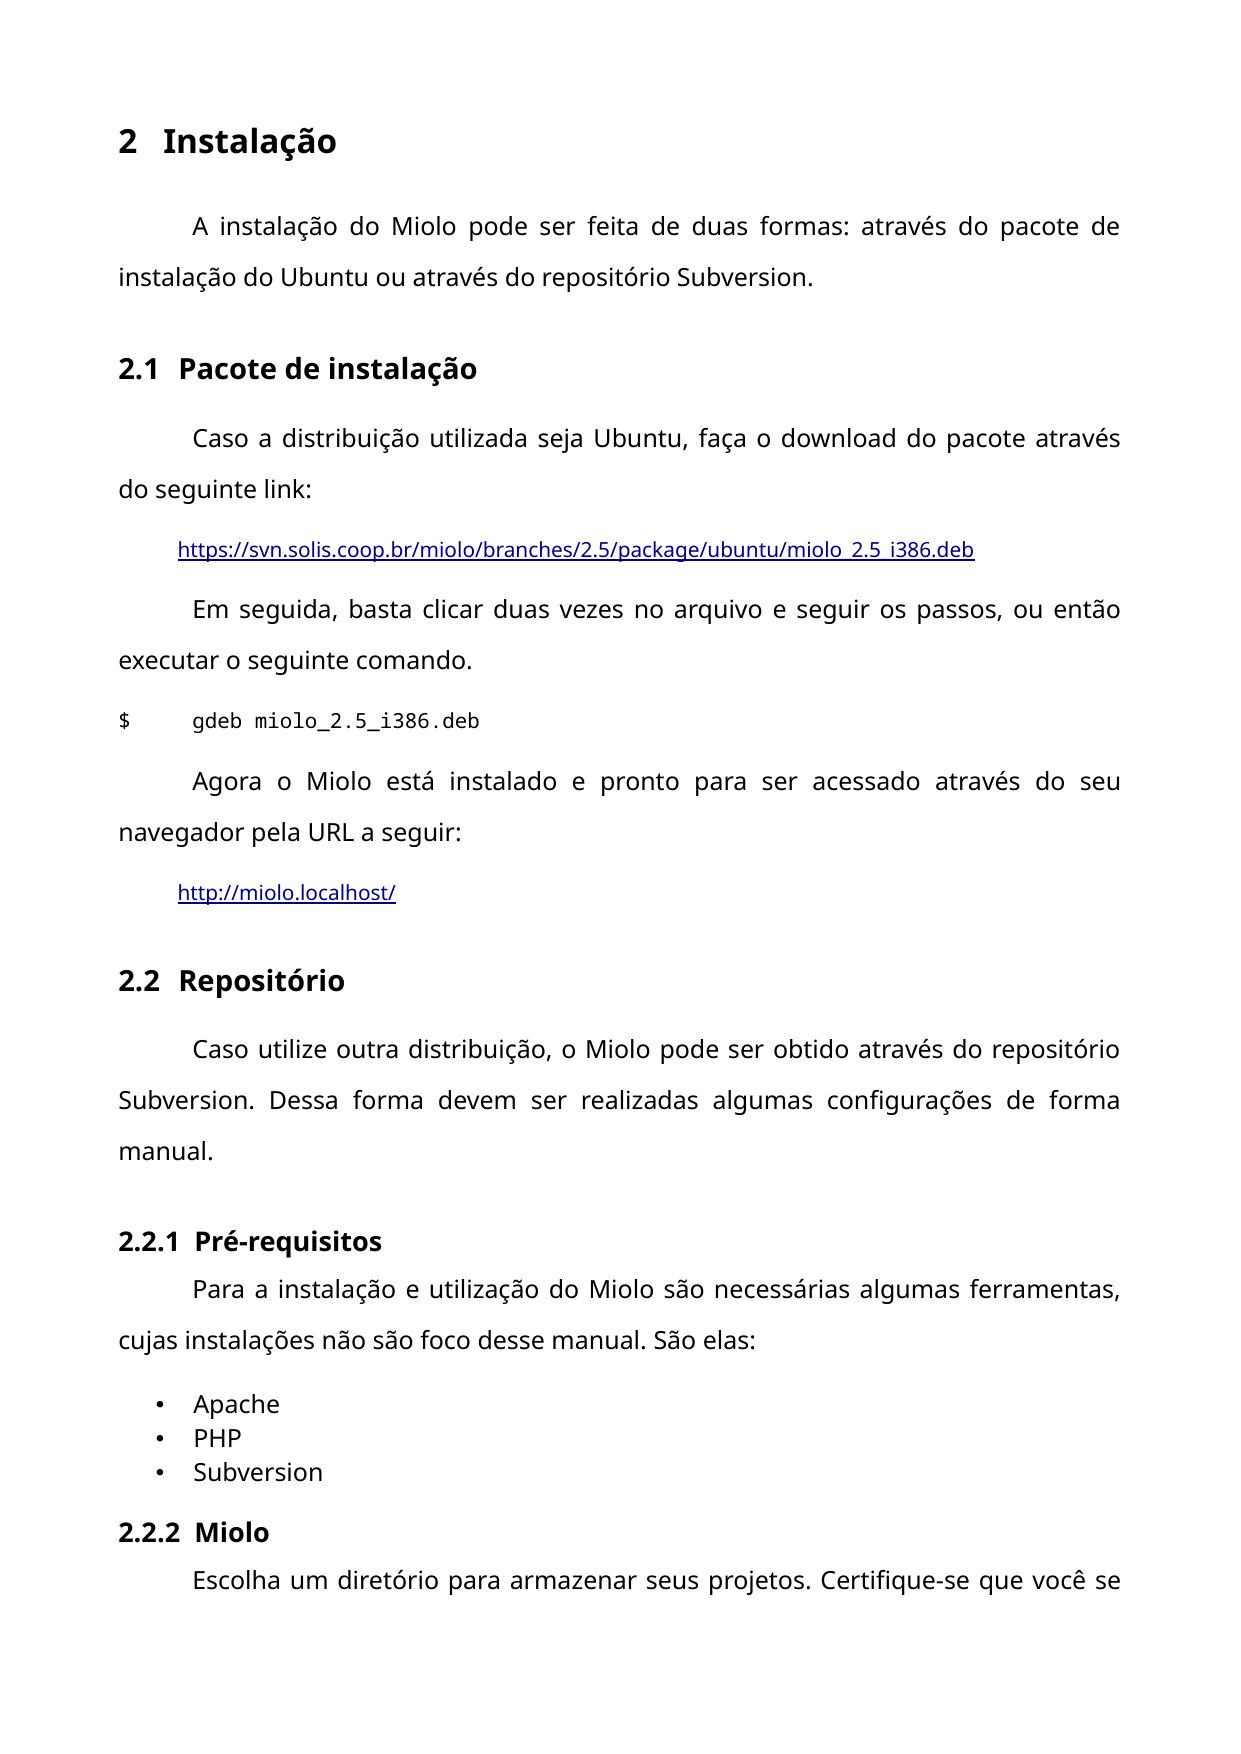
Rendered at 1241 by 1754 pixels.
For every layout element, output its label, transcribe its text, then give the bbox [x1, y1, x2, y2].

text A instalação do Miolo pode ser feita de duas formas: através do pacote de instalação do Ubuntu ou através do repositório Subversion. [118, 209, 1122, 294]
text http://miolo.localhost/ [177, 878, 1122, 906]
list gdeb miolo_2.5_i386.deb [118, 707, 1122, 735]
subtitle Instalação [118, 118, 1122, 163]
subtitle Repositório [118, 960, 1122, 999]
text Para a instalação e utilização do Miolo são necessárias algumas ferramentas, cujas instalações não são foco desse manual. São elas: [118, 1272, 1122, 1357]
list Subversion [156, 1454, 1122, 1489]
list PHP [156, 1421, 1122, 1454]
subtitle Miolo [118, 1514, 1122, 1551]
text https://svn.solis.coop.br/miolo/branches/2.5/package/ubuntu/miolo_2.5_i386.deb [177, 535, 1122, 563]
text Escolha um diretório para armazenar seus projetos. Certifique-se que você se [118, 1563, 1122, 1597]
text Caso a distribuição utilizada seja Ubuntu, faça o download do pacote através do seguinte link: [118, 421, 1122, 506]
text Em seguida, basta clicar duas vezes no arquivo e seguir os passos, ou então executar o seguinte comando. [118, 592, 1122, 677]
text Caso utilize outra distribuição, o Miolo pode ser obtido através do repositório Subversion. Dessa forma devem ser realizadas algumas configurações de forma manual. [118, 1032, 1122, 1168]
subtitle Pré-requisitos [118, 1222, 1122, 1259]
list Apache [156, 1386, 1122, 1421]
subtitle Pacote de instalação [118, 348, 1122, 388]
text Agora o Miolo está instalado e pronto para ser acessado através do seu navegador pela URL a seguir: [118, 763, 1122, 848]
